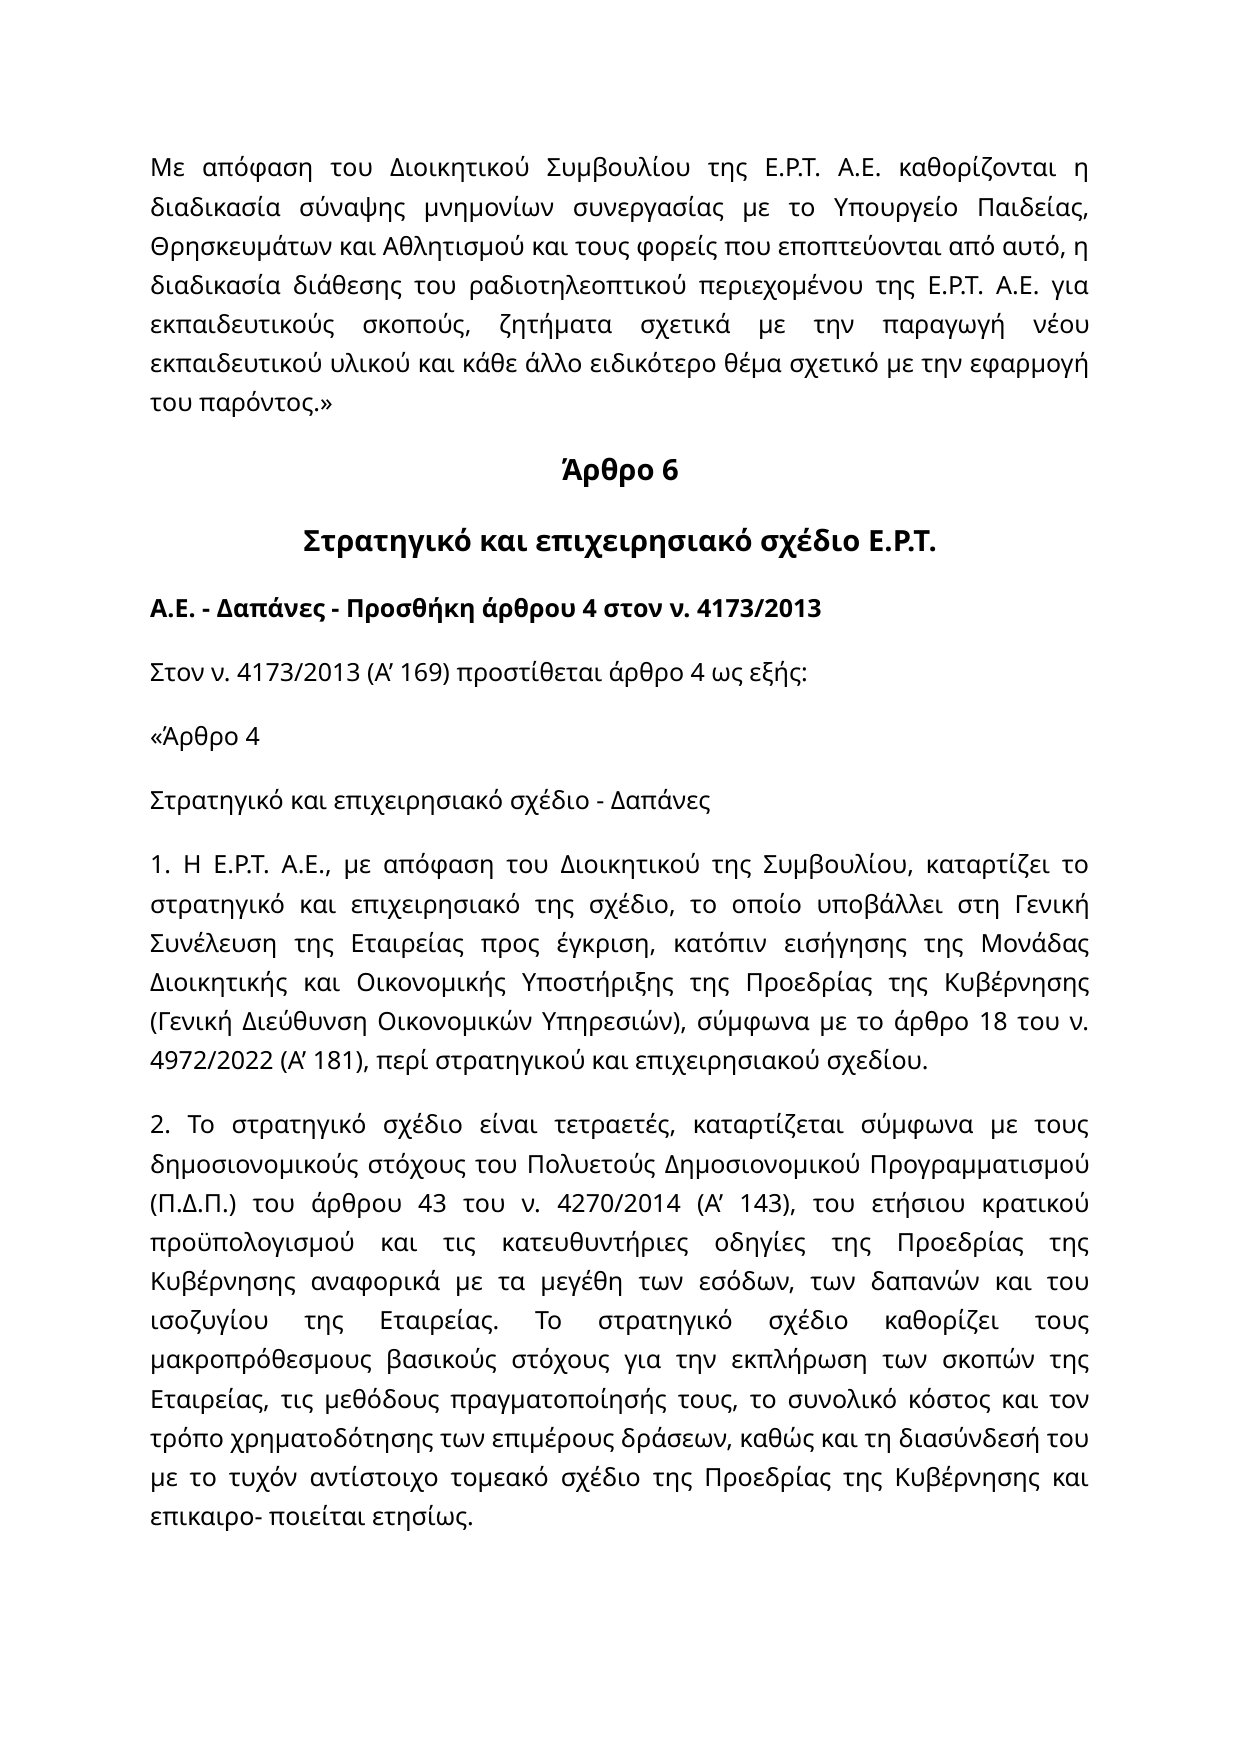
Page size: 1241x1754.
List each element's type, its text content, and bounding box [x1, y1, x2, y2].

text Στρατηγικό και επιχειρησιακό σχέδιο - Δαπάνες [150, 783, 1090, 817]
text «Άρθρο 4 [150, 719, 1090, 753]
subtitle Στρατηγικό και επιχειρησιακό σχέδιο Ε.Ρ.Τ. [150, 520, 1090, 559]
text Α.Ε. - Δαπάνες - Προσθήκη άρθρου 4 στον ν. 4173/2013 [150, 590, 1090, 624]
text Στον ν. 4173/2013 (Α’ 169) προστίθεται άρθρο 4 ως εξής: [150, 654, 1090, 689]
subtitle Άρθρο 6 [150, 449, 1090, 489]
text 2. Το στρατηγικό σχέδιο είναι τετραετές, καταρτίζεται σύμφωνα με τους δημοσιονομικούς στόχους του Πολυετούς Δημοσιονομικού Προγραμματισμού (Π.Δ.Π.) του άρθρου 43 του ν. 4270/2014 (Α’ 143), του ετήσιου κρατικού προϋπολογισμού και τις κατευθυντήριες οδηγίες της Προεδρίας της Κυβέρνησης αναφορικά με τα μεγέθη των εσόδων, των δαπανών και του ισοζυγίου της Εταιρείας. Το στρατηγικό σχέδιο καθορίζει τους μακροπρόθεσμους βασικούς στόχους για την εκπλήρωση των σκοπών της Εταιρείας, τις μεθόδους πραγματοποίησής τους, το συνολικό κόστος και τον τρόπο χρηματοδότησης των επιμέρους δράσεων, καθώς και τη διασύνδεσή του με το τυχόν αντίστοιχο τομεακό σχέδιο της Προεδρίας της Κυβέρνησης και επικαιρο- ποιείται ετησίως. [150, 1107, 1090, 1533]
text Με απόφαση του Διοικητικού Συμβουλίου της Ε.Ρ.Τ. Α.Ε. καθορίζονται η διαδικασία σύναψης μνημονίων συνεργασίας με το Υπουργείο Παιδείας, Θρησκευμάτων και Αθλητισμού και τους φορείς που εποπτεύονται από αυτό, η διαδικασία διάθεσης του ραδιοτηλεοπτικού περιεχομένου της Ε.Ρ.Τ. Α.Ε. για εκπαιδευτικούς σκοπούς, ζητήματα σχετικά με την παραγωγή νέου εκπαιδευτικού υλικού και κάθε άλλο ειδικότερο θέμα σχετικό με την εφαρμογή του παρόντος.» [150, 150, 1090, 419]
text 1. Η Ε.Ρ.Τ. Α.Ε., με απόφαση του Διοικητικού της Συμβουλίου, καταρτίζει το στρατηγικό και επιχειρησιακό της σχέδιο, το οποίο υποβάλλει στη Γενική Συνέλευση της Εταιρείας προς έγκριση, κατόπιν εισήγησης της Μονάδας Διοικητικής και Οικονομικής Υποστήριξης της Προεδρίας της Κυβέρνησης (Γενική Διεύθυνση Οικονομικών Υπηρεσιών), σύμφωνα με το άρθρο 18 του ν. 4972/2022 (Α’ 181), περί στρατηγικού και επιχειρησιακού σχεδίου. [150, 847, 1090, 1077]
